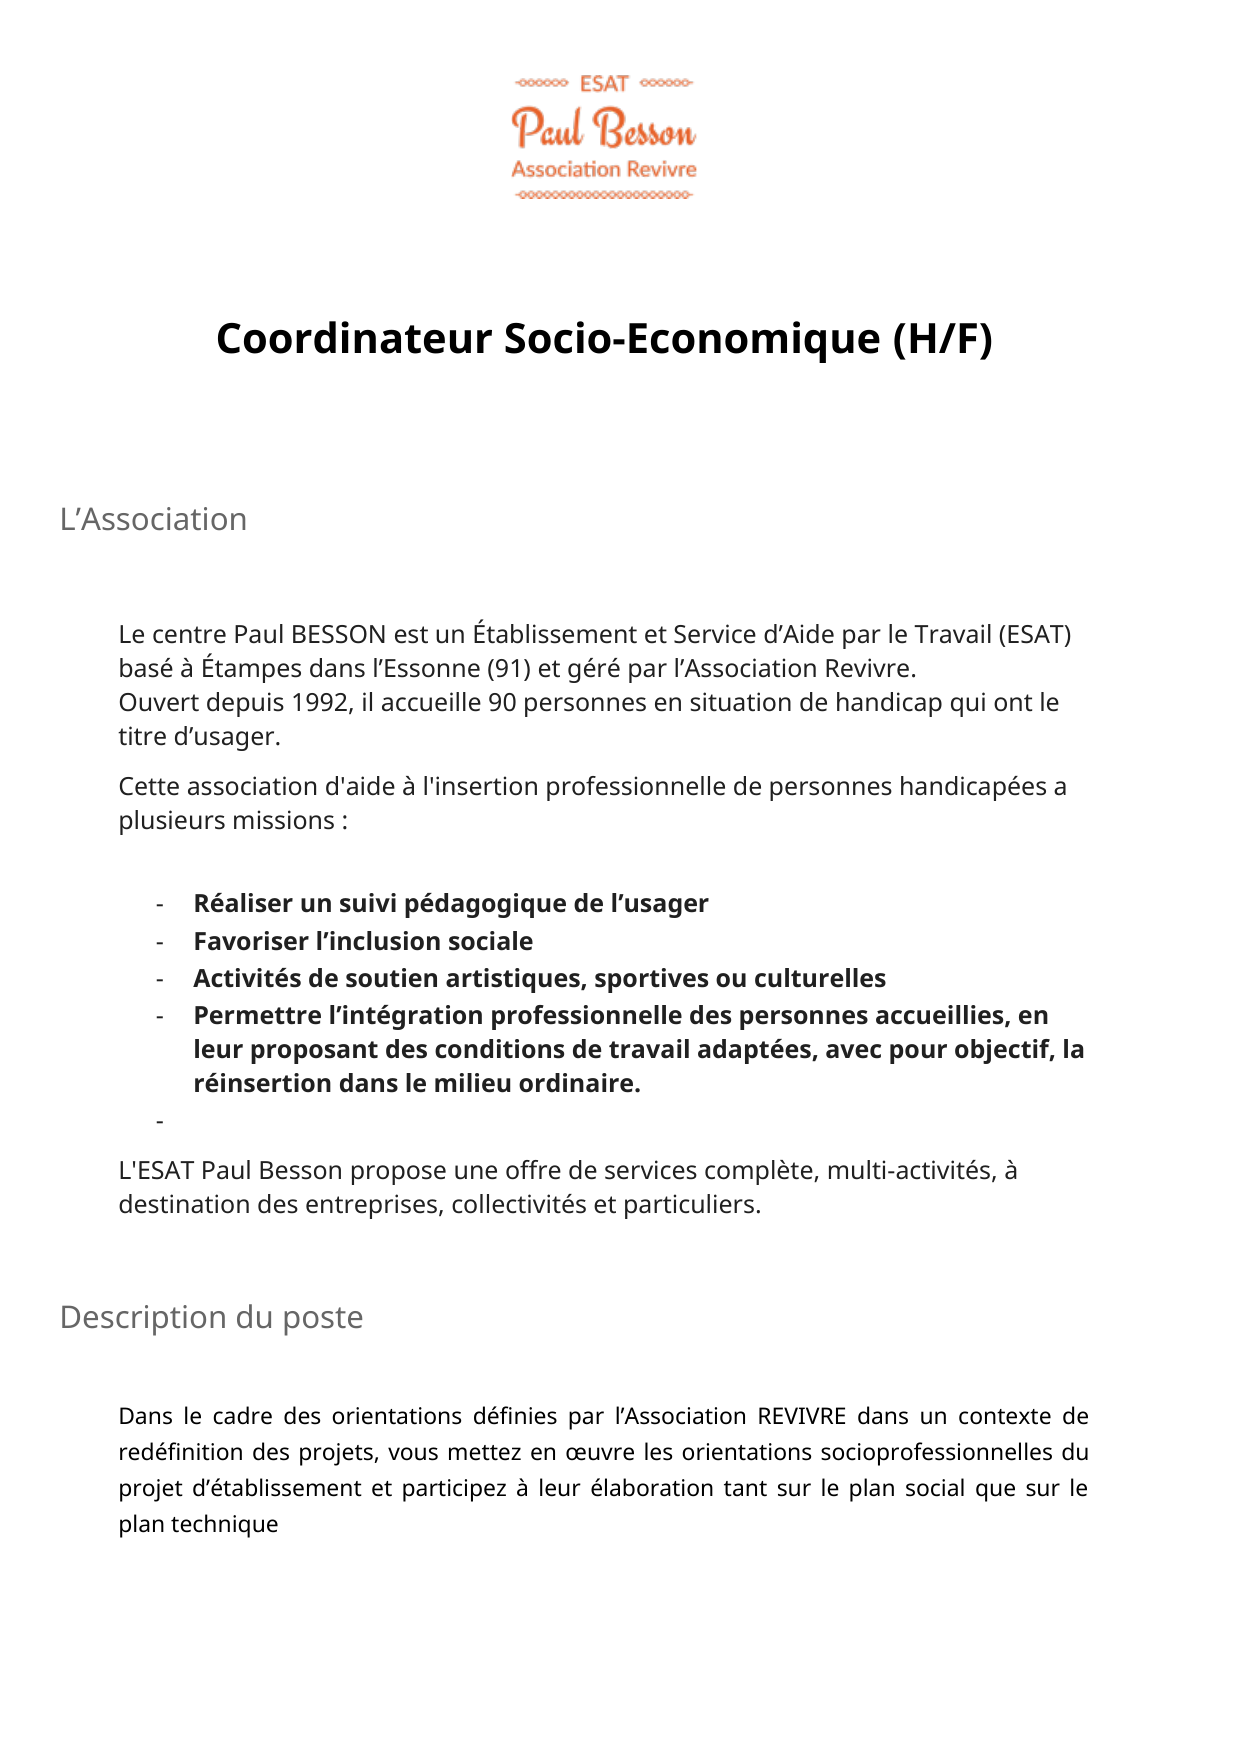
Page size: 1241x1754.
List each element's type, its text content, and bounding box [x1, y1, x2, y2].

text Description du poste [59, 1295, 1090, 1338]
text L’Association [59, 497, 1090, 540]
text L'ESAT Paul Besson propose une offre de services complète, multi-activités, à destination des entreprises, collectivités et particuliers. [118, 1153, 1090, 1221]
text Cette association d'aide à l'insertion professionnelle de personnes handicapées a plusieurs missions : [118, 768, 1090, 836]
list Réaliser un suivi pédagogique de l’usager [156, 886, 1090, 920]
text Coordinateur Socio-Economique (H/F) [118, 309, 1090, 366]
text Dans le cadre des orientations définies par l’Association REVIVRE dans un contexte de redéfinition des projets, vous mettez en œuvre les orientations socioprofessionnelles du projet d’établissement et participez à leur élaboration tant sur le plan social que sur le plan technique [118, 1400, 1090, 1539]
list Activités de soutien artistiques, sportives ou culturelles [156, 960, 1090, 994]
text Ouvert depuis 1992, il accueille 90 personnes en situation de handicap qui ont le titre d’usager. [118, 684, 1090, 753]
list Permettre l’intégration professionnelle des personnes accueillies, en leur proposant des conditions de travail adaptées, avec pour objectif, la réinsertion dans le milieu ordinaire. [156, 998, 1090, 1100]
text Le centre Paul BESSON est un Établissement et Service d’Aide par le Travail (ESAT) basé à Étampes dans l’Essonne (91) et géré par l’Association Revivre. [118, 616, 1090, 684]
list Favoriser l’inclusion sociale [156, 923, 1090, 957]
